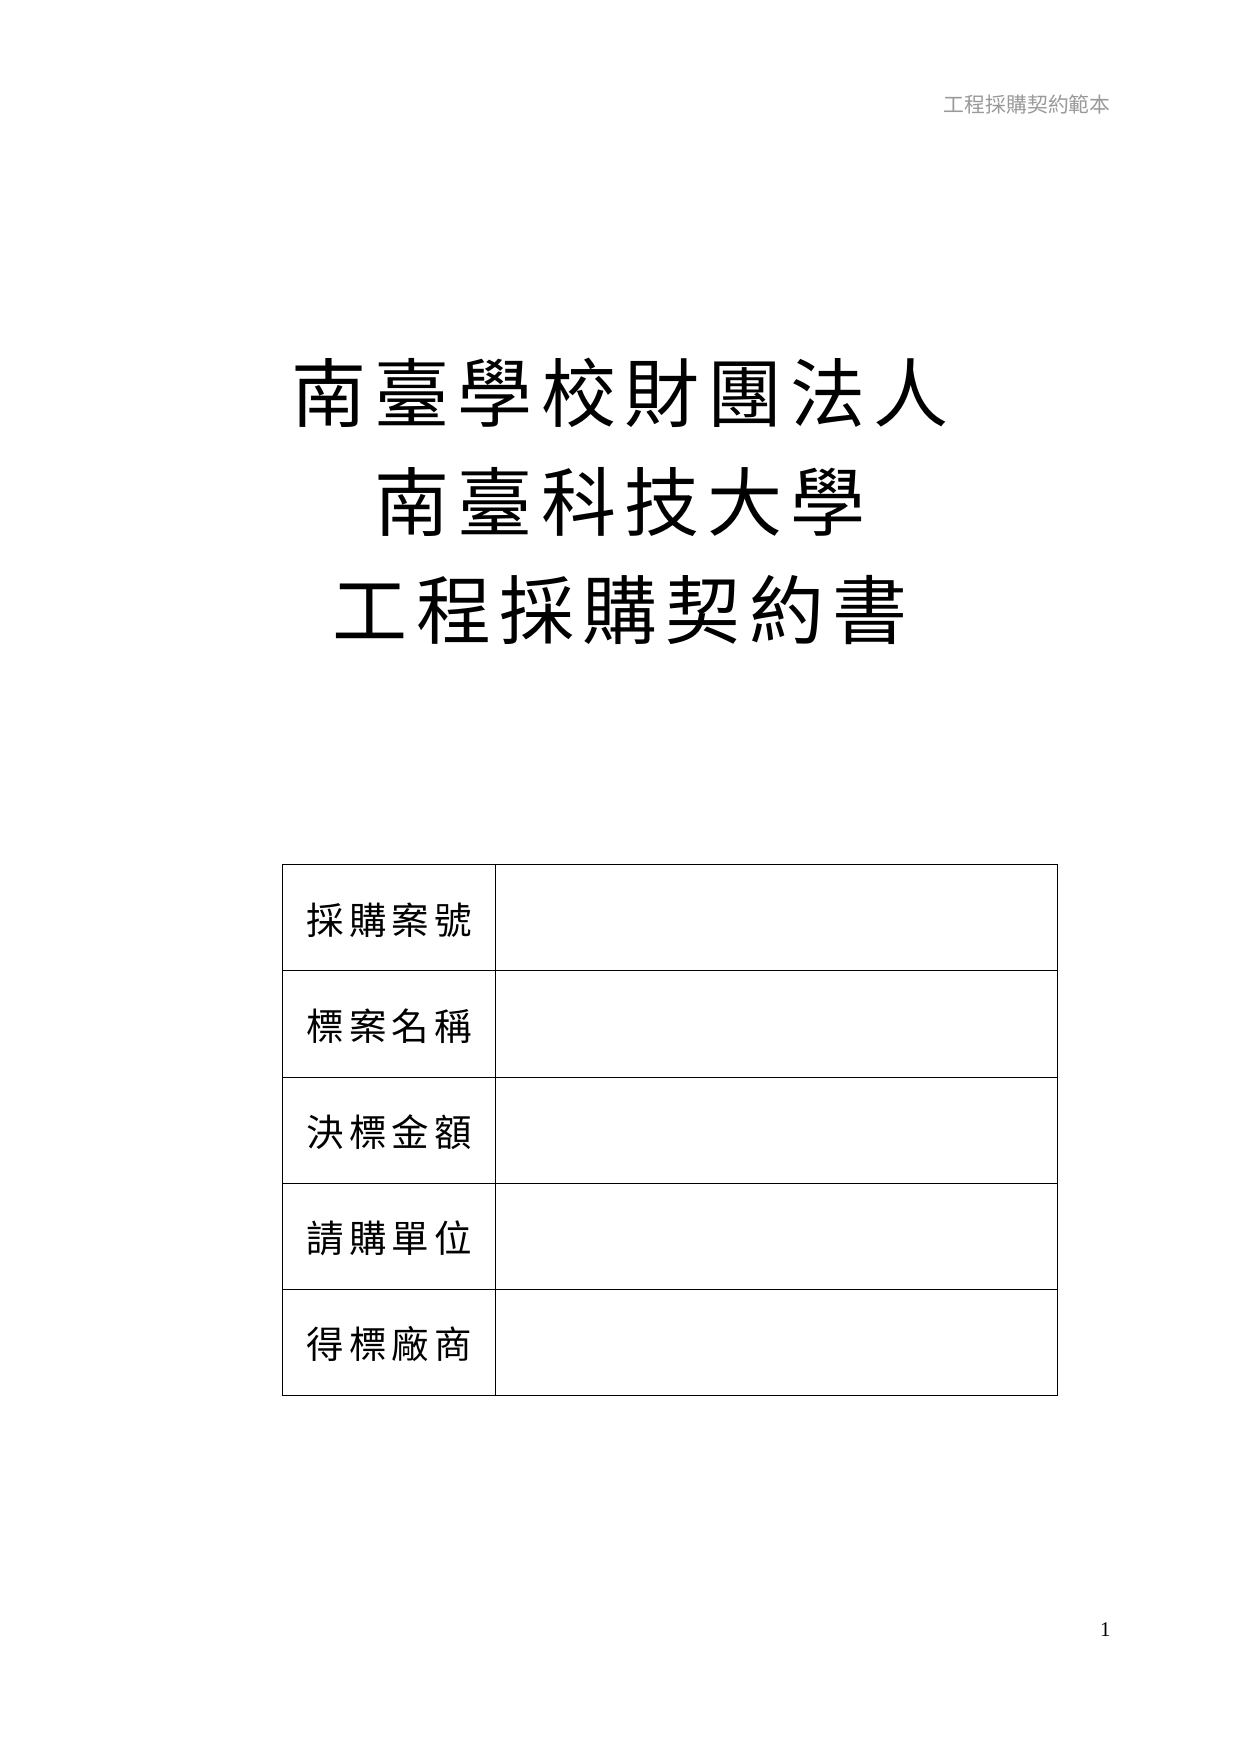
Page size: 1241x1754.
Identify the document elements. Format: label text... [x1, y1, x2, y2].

table_cell 標案名稱 [283, 971, 495, 1077]
table_cell [496, 1078, 1057, 1183]
table_cell [496, 1290, 1057, 1395]
table_cell 決標金額 [283, 1078, 495, 1183]
table_cell [496, 971, 1057, 1077]
table_header [496, 865, 1057, 970]
text 工程採購契約書 [130, 552, 1110, 660]
table_cell [496, 1184, 1057, 1289]
text 南臺科技大學 [130, 443, 1110, 552]
table_cell 請購單位 [283, 1184, 495, 1289]
table_cell 得標廠商 [283, 1290, 495, 1395]
table_header 採購案號 [283, 865, 495, 970]
text 南臺學校財團法人 [130, 334, 1110, 443]
